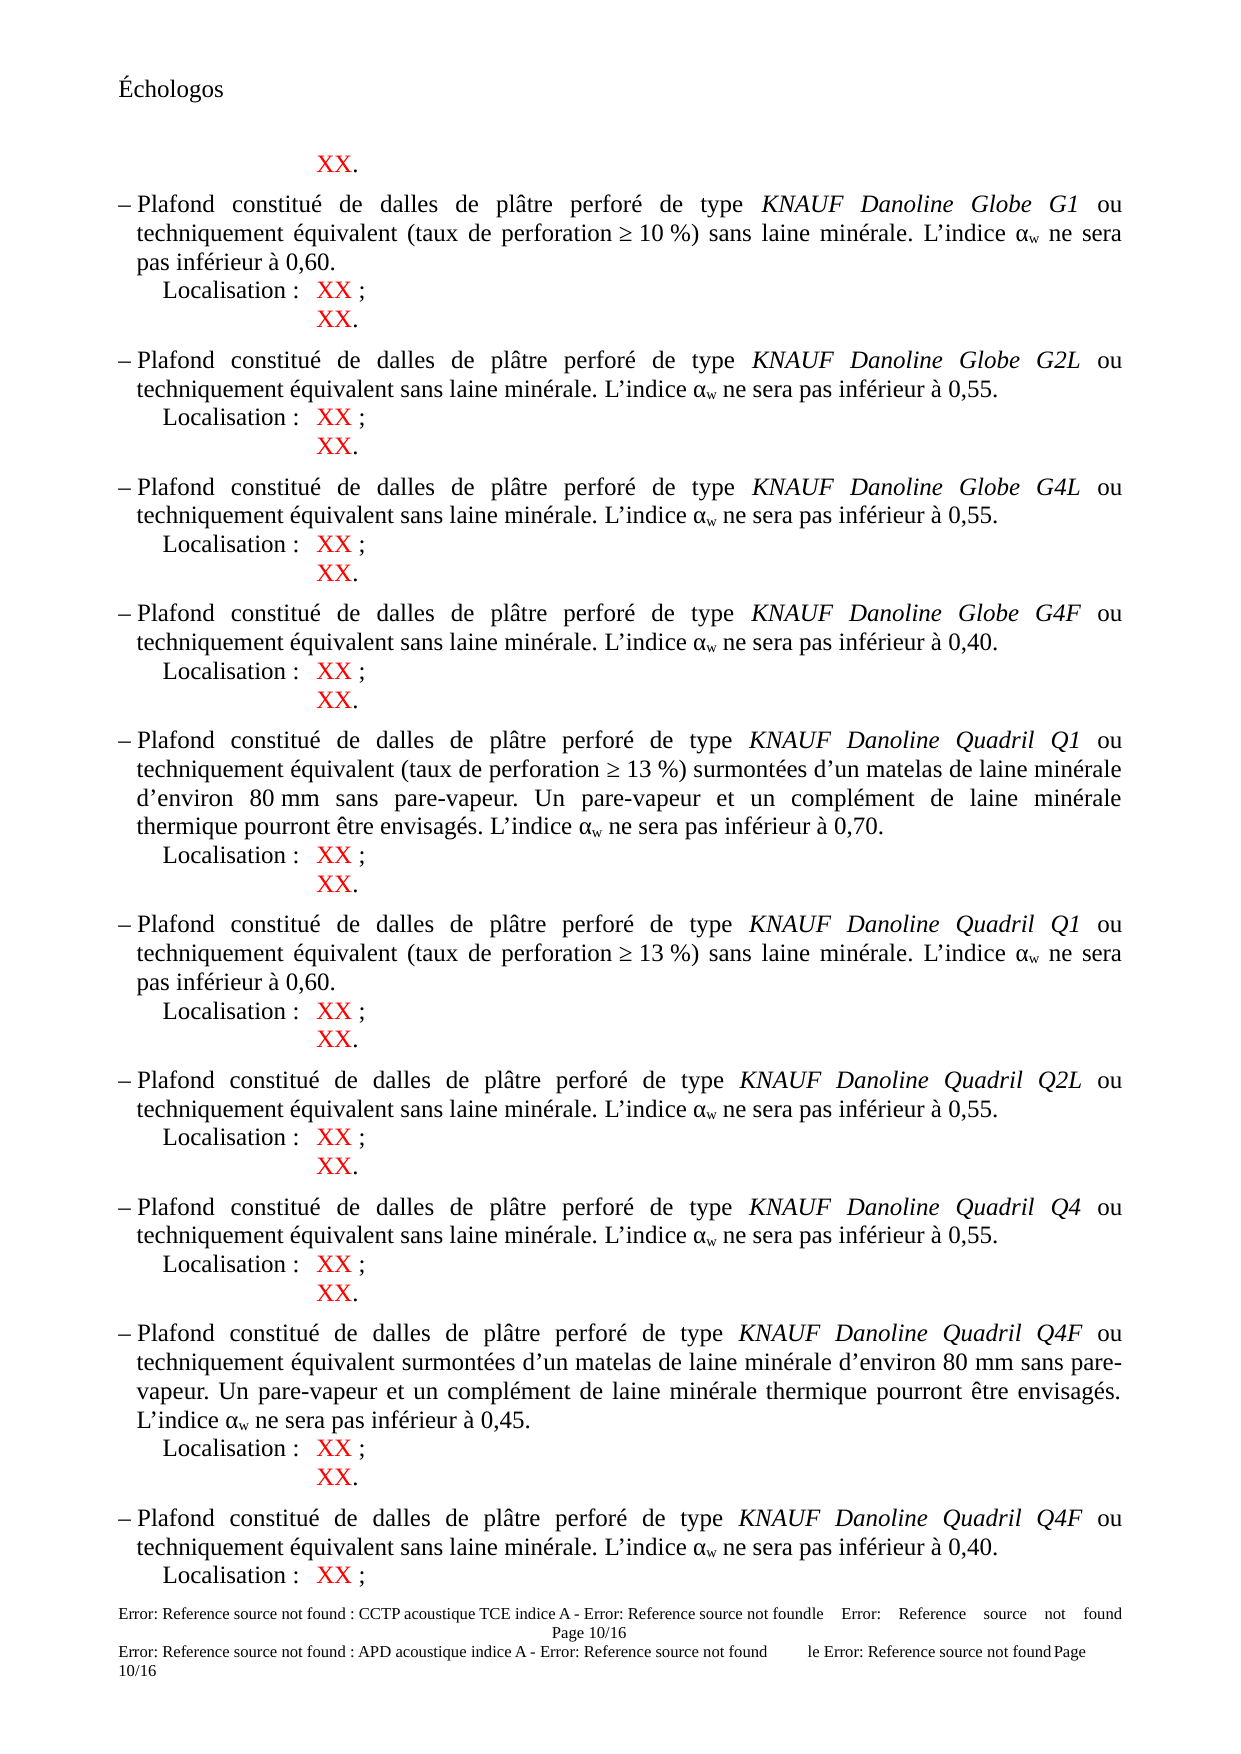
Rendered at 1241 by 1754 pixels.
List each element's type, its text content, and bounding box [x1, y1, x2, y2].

text Localisation : XX ; [162, 840, 1122, 869]
text XX. [162, 1024, 1122, 1053]
text Localisation : XX ; [162, 1433, 1122, 1462]
text Localisation : XX ; [162, 1122, 1122, 1151]
text XX. [162, 558, 1122, 587]
text Localisation : XX ; [162, 656, 1122, 685]
text – Plafond constitué de dalles de plâtre perforé de type KNAUF Danoline Globe G4F ou techniquement équivalent sans laine minérale. L’indice αw ne sera pas inférieur à 0,40. [118, 598, 1122, 656]
text – Plafond constitué de dalles de plâtre perforé de type KNAUF Danoline Quadril Q2L ou techniquement équivalent sans laine minérale. L’indice αw ne sera pas inférieur à 0,55. [118, 1065, 1122, 1122]
text – Plafond constitué de dalles de plâtre perforé de type KNAUF Danoline Quadril Q4 ou techniquement équivalent sans laine minérale. L’indice αw ne sera pas inférieur à 0,55. [118, 1192, 1122, 1249]
text XX. [162, 685, 1122, 713]
text Localisation : XX ; [162, 276, 1122, 304]
text – Plafond constitué de dalles de plâtre perforé de type KNAUF Danoline Quadril Q4F ou techniquement équivalent surmontées d’un matelas de laine minérale d’environ 80 mm sans pare-vapeur. Un pare-vapeur et un complément de laine minérale thermique pourront être envisagés. L’indice αw ne sera pas inférieur à 0,45. [118, 1318, 1122, 1433]
text – Plafond constitué de dalles de plâtre perforé de type KNAUF Danoline Quadril Q1 ou techniquement équivalent (taux de perforation ≥ 13 %) surmontées d’un matelas de laine minérale d’environ 80 mm sans pare-vapeur. Un pare-vapeur et un complément de laine minérale thermique pourront être envisagés. L’indice αw ne sera pas inférieur à 0,70. [118, 725, 1122, 840]
text XX. [162, 1462, 1122, 1491]
text Localisation : XX ; [162, 996, 1122, 1024]
text XX. [162, 431, 1122, 460]
text XX. [162, 869, 1122, 898]
text – Plafond constitué de dalles de plâtre perforé de type KNAUF Danoline Quadril Q4F ou techniquement équivalent sans laine minérale. L’indice αw ne sera pas inférieur à 0,40. [118, 1503, 1122, 1560]
text XX. [162, 149, 1122, 178]
text Localisation : XX ; [162, 1249, 1122, 1278]
text XX. [162, 304, 1122, 333]
text Localisation : XX ; [162, 402, 1122, 431]
text – Plafond constitué de dalles de plâtre perforé de type KNAUF Danoline Quadril Q1 ou techniquement équivalent (taux de perforation ≥ 13 %) sans laine minérale. L’indice αw ne sera pas inférieur à 0,60. [118, 909, 1122, 996]
text – Plafond constitué de dalles de plâtre perforé de type KNAUF Danoline Globe G4L ou techniquement équivalent sans laine minérale. L’indice αw ne sera pas inférieur à 0,55. [118, 472, 1122, 529]
text Localisation : XX ; [162, 1560, 1122, 1589]
text – Plafond constitué de dalles de plâtre perforé de type KNAUF Danoline Globe G1 ou techniquement équivalent (taux de perforation ≥ 10 %) sans laine minérale. L’indice αw ne sera pas inférieur à 0,60. [118, 189, 1122, 276]
text XX. [162, 1278, 1122, 1307]
text Localisation : XX ; [162, 529, 1122, 558]
text – Plafond constitué de dalles de plâtre perforé de type KNAUF Danoline Globe G2L ou techniquement équivalent sans laine minérale. L’indice αw ne sera pas inférieur à 0,55. [118, 345, 1122, 402]
text XX. [162, 1151, 1122, 1180]
